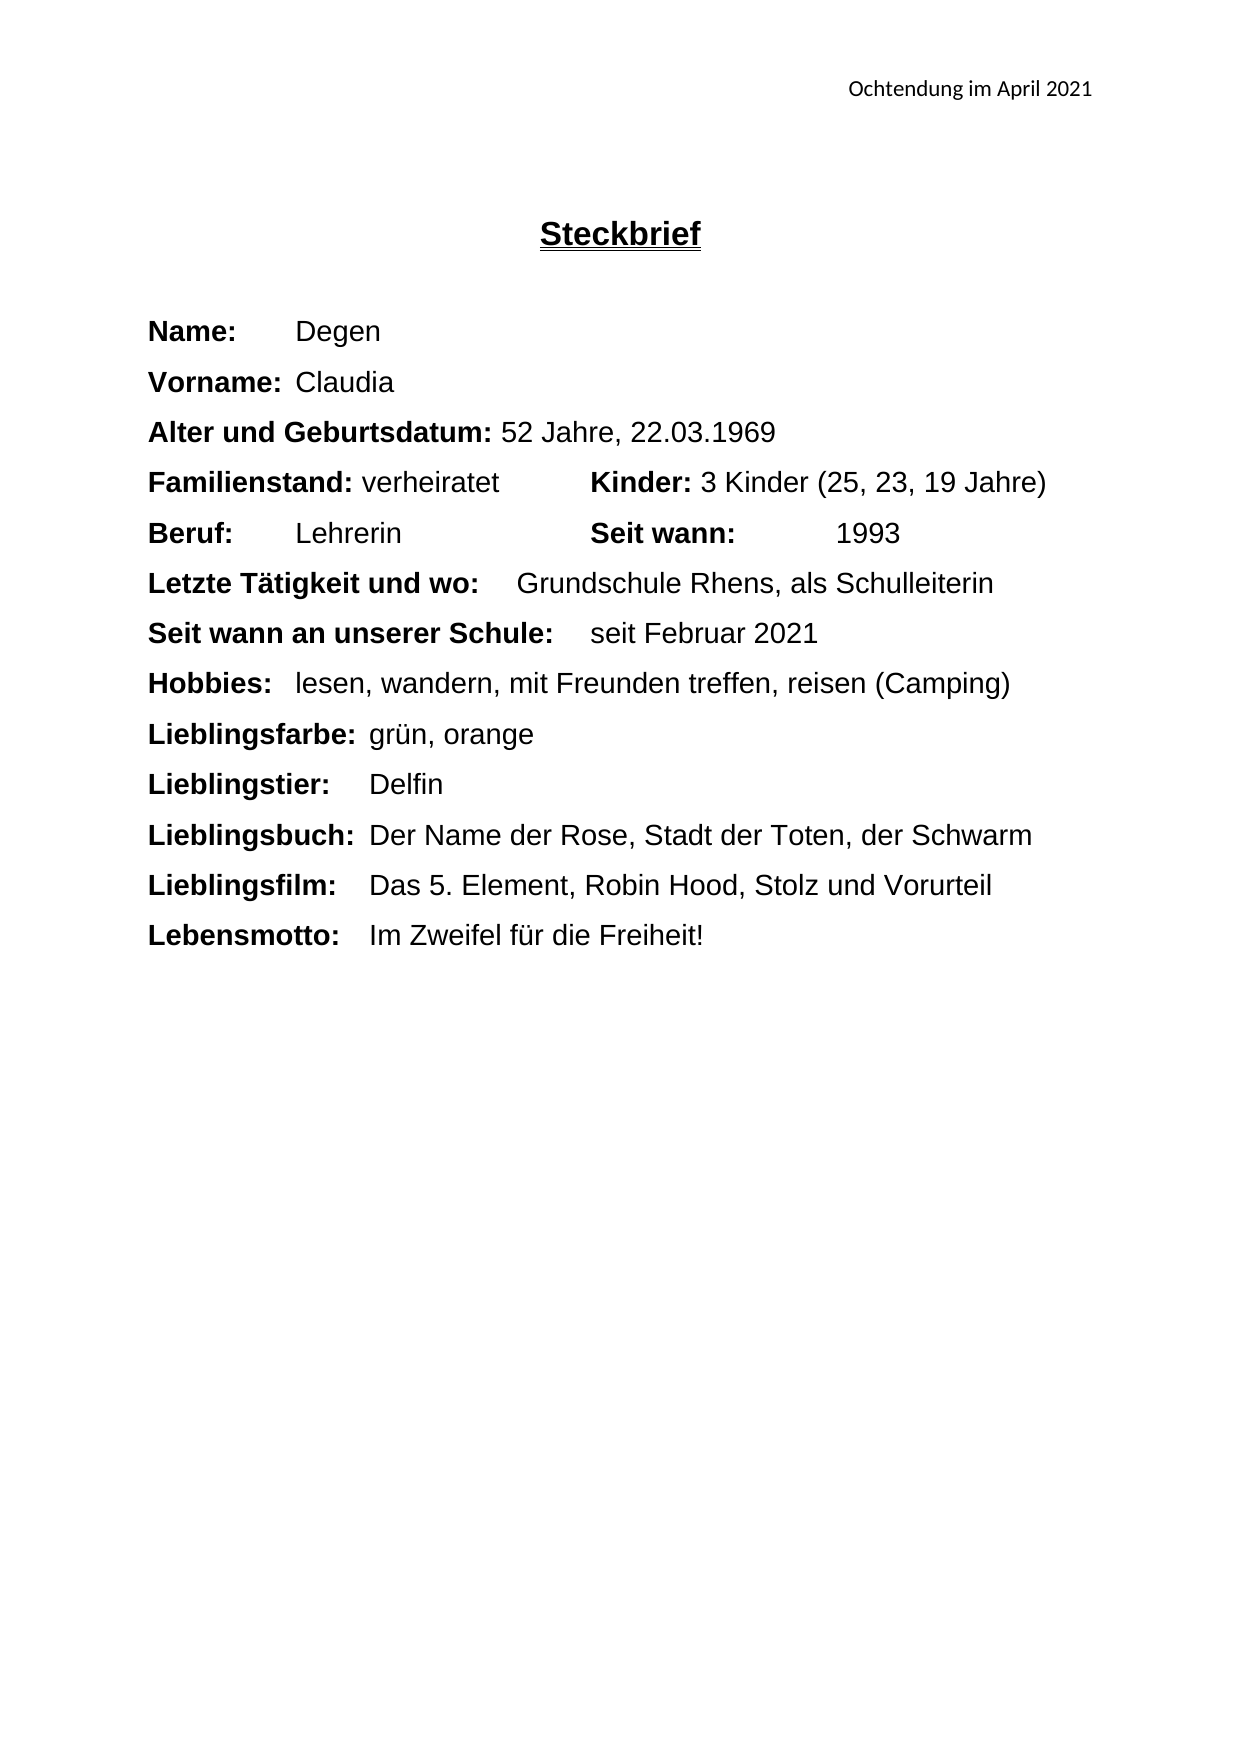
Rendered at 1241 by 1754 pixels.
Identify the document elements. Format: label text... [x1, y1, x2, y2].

text Letzte Tätigkeit und wo: Grundschule Rhens, als Schulleiterin [148, 566, 1093, 599]
text Name: Degen [148, 314, 1093, 348]
text Alter und Geburtsdatum: 52 Jahre, 22.03.1969 [148, 415, 1093, 448]
text Seit wann an unserer Schule: seit Februar 2021 [148, 616, 1093, 650]
text Hobbies: lesen, wandern, mit Freunden treffen, reisen (Camping) [148, 667, 1093, 700]
text Lieblingstier: Delfin [148, 767, 1093, 801]
text Vorname: Claudia [148, 365, 1093, 398]
text Steckbrief [148, 214, 1093, 252]
text Beruf: Lehrerin Seit wann: 1993 [148, 516, 1093, 549]
text Lieblingsfilm: Das 5. Element, Robin Hood, Stolz und Vorurteil [148, 868, 1093, 901]
text Lebensmotto: Im Zweifel für die Freiheit! [148, 918, 1093, 952]
text Lieblingsbuch: Der Name der Rose, Stadt der Toten, der Schwarm [148, 817, 1093, 851]
text Lieblingsfarbe: grün, orange [148, 717, 1093, 750]
text Familienstand: verheiratet Kinder: 3 Kinder (25, 23, 19 Jahre) [148, 465, 1093, 499]
